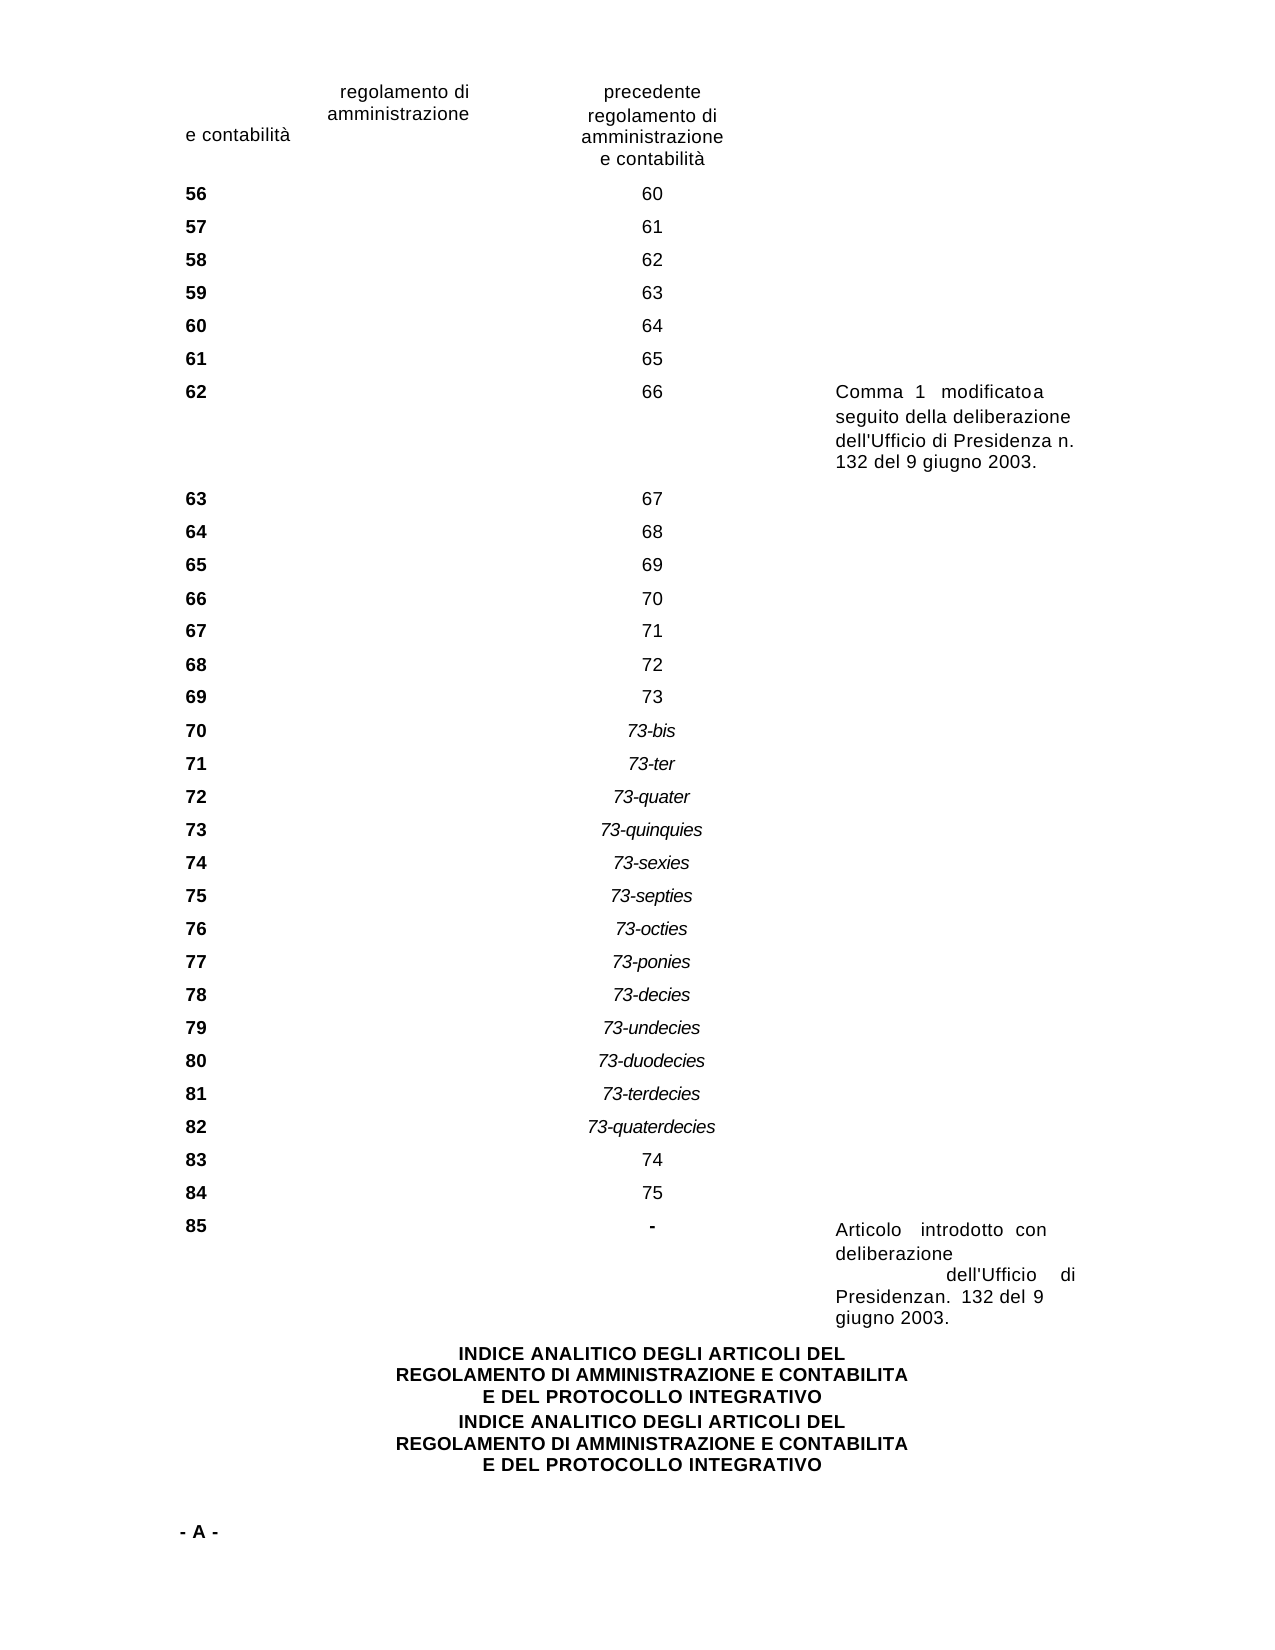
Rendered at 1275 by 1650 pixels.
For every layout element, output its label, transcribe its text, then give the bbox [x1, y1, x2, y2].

table_cell [800, 309, 1125, 342]
table_cell [800, 912, 1125, 945]
table_cell 70 [475, 582, 800, 614]
text INDICE ANALITICO DEGLI ARTICOLI DEL REGOLAMENTO DI AMMINISTRAZIONE E CONTABILITA E DEL PROTOCOLLO INTEGRATIVO [179, 1343, 1125, 1407]
table_cell [800, 177, 1125, 210]
table_cell 66 [475, 375, 800, 482]
table_cell [800, 747, 1125, 780]
table_cell 83 [150, 1143, 475, 1176]
table_cell 69 [475, 549, 800, 582]
table_cell [800, 342, 1125, 375]
table_cell [800, 648, 1125, 681]
table_cell [800, 1143, 1125, 1176]
table_cell 73-decies [475, 978, 800, 1011]
table_cell [800, 780, 1125, 813]
table_cell 73-quinquies [475, 813, 800, 846]
table_cell 82 [150, 1110, 475, 1143]
table_cell 65 [150, 549, 475, 582]
table_header [800, 75, 1125, 177]
table_cell 79 [150, 1011, 475, 1044]
table_cell 74 [150, 846, 475, 879]
table_cell [800, 813, 1125, 846]
table_cell 73-octies [475, 912, 800, 945]
table_header precedente regolamento di amministrazione e contabilità [475, 75, 800, 177]
table_cell 64 [150, 516, 475, 548]
table_cell 71 [475, 615, 800, 648]
table_cell [800, 243, 1125, 276]
table_cell Comma 1 modificato a seguito della deliberazione dell'Ufficio di Presidenza n. 132 del 9 giugno 2003. [800, 375, 1125, 482]
table_cell 67 [150, 615, 475, 648]
table_cell 85 [150, 1209, 475, 1339]
table_cell 75 [150, 879, 475, 912]
table_cell 76 [150, 912, 475, 945]
table_cell 70 [150, 714, 475, 747]
table_cell Articolo introdotto con deliberazione dell'Ufficio di Presidenza n. 132 del 9 giugno 2003. [800, 1209, 1125, 1339]
table_cell 68 [150, 648, 475, 681]
table_cell - [475, 1209, 800, 1339]
table_cell 61 [475, 210, 800, 243]
table_cell 66 [150, 582, 475, 614]
table_cell [800, 1176, 1125, 1209]
table_cell [800, 879, 1125, 912]
table_cell 77 [150, 945, 475, 978]
table_cell 73-septies [475, 879, 800, 912]
table_cell 69 [150, 681, 475, 714]
table_cell 74 [475, 1143, 800, 1176]
table_cell 73 [475, 681, 800, 714]
table_cell [800, 483, 1125, 516]
table_cell 78 [150, 978, 475, 1011]
table_cell [800, 582, 1125, 614]
table_cell [800, 276, 1125, 309]
table_cell [800, 1044, 1125, 1077]
table_cell 63 [475, 276, 800, 309]
table_cell 62 [475, 243, 800, 276]
table_cell 61 [150, 342, 475, 375]
table_cell 73-undecies [475, 1011, 800, 1044]
table_cell 73-bis [475, 714, 800, 747]
table_cell [800, 945, 1125, 978]
table_cell 68 [475, 516, 800, 548]
table_cell 73-sexies [475, 846, 800, 879]
table_cell 73-ter [475, 747, 800, 780]
table_cell 71 [150, 747, 475, 780]
table_cell 60 [475, 177, 800, 210]
table_cell 80 [150, 1044, 475, 1077]
table_cell [800, 1110, 1125, 1143]
table_cell [800, 210, 1125, 243]
table_cell [800, 681, 1125, 714]
table_cell [800, 1011, 1125, 1044]
table_cell 63 [150, 483, 475, 516]
table_cell 65 [475, 342, 800, 375]
table_cell [800, 846, 1125, 879]
table_cell 84 [150, 1176, 475, 1209]
table_cell [800, 549, 1125, 582]
table_cell 73 [150, 813, 475, 846]
table_cell 57 [150, 210, 475, 243]
table_cell 73-ponies [475, 945, 800, 978]
text - A - [179, 1521, 1125, 1542]
table_cell 62 [150, 375, 475, 482]
table_cell 72 [475, 648, 800, 681]
table_cell 73-quaterdecies [475, 1110, 800, 1143]
table_header regolamento di amministrazione e contabilità [150, 75, 475, 177]
table_cell 64 [475, 309, 800, 342]
table_cell 73-quater [475, 780, 800, 813]
table_cell 72 [150, 780, 475, 813]
table_cell 60 [150, 309, 475, 342]
table_cell 67 [475, 483, 800, 516]
table_cell 73-terdecies [475, 1077, 800, 1110]
table_cell 58 [150, 243, 475, 276]
table_cell [800, 978, 1125, 1011]
table_cell 75 [475, 1176, 800, 1209]
table_cell [800, 1077, 1125, 1110]
table_cell 56 [150, 177, 475, 210]
table_cell 73-duodecies [475, 1044, 800, 1077]
table_cell [800, 615, 1125, 648]
table_cell [800, 516, 1125, 548]
table_cell [800, 714, 1125, 747]
table_cell 81 [150, 1077, 475, 1110]
text INDICE ANALITICO DEGLI ARTICOLI DEL REGOLAMENTO DI AMMINISTRAZIONE E CONTABILITA E DEL PROTOCOLLO INTEGRATIVO [179, 1411, 1125, 1476]
table_cell 59 [150, 276, 475, 309]
